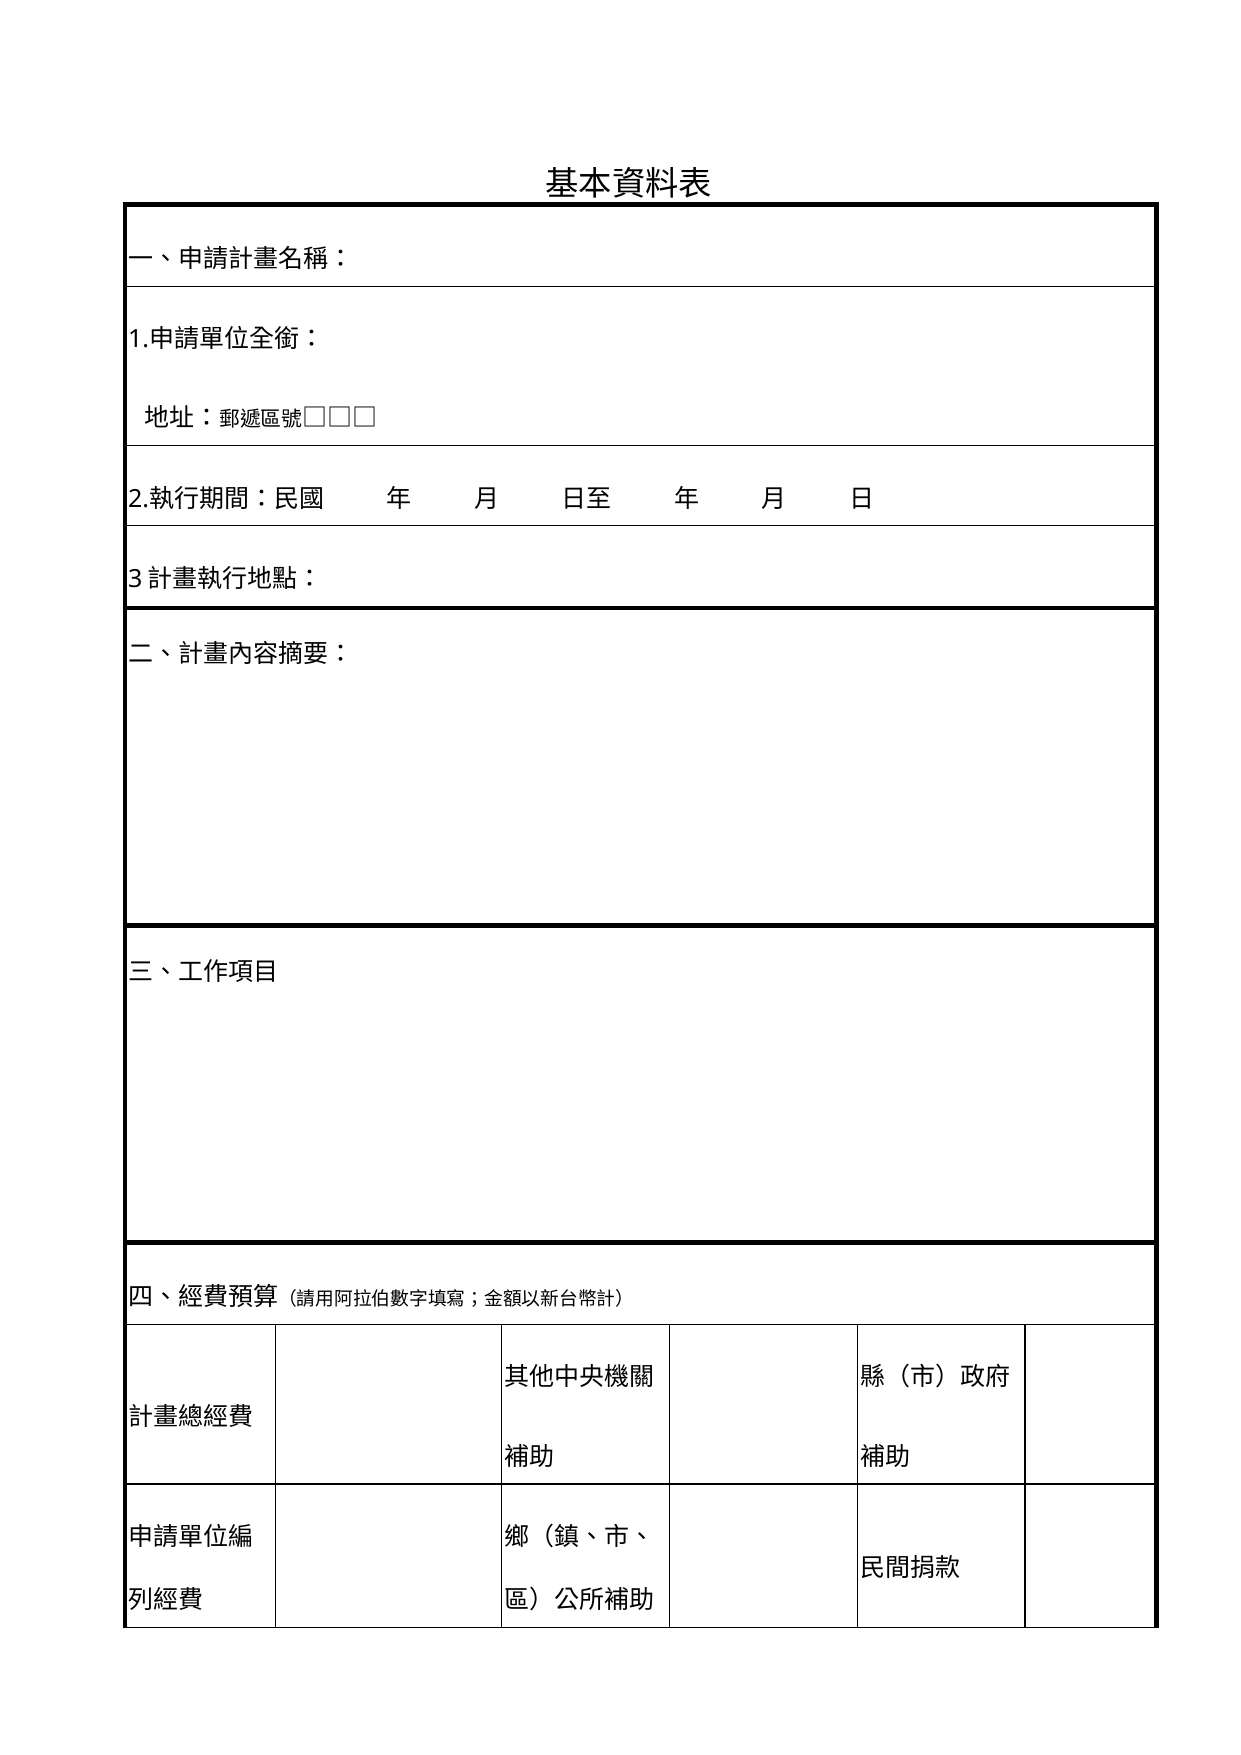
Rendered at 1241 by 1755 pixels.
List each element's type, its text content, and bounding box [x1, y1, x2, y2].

text 基本資料表 [132, 139, 1125, 202]
table_cell [1026, 1325, 1154, 1483]
table_cell 其他中央機關 補助 [502, 1325, 669, 1483]
table_cell 鄉（鎮、市、區）公所補助 [502, 1485, 669, 1626]
table_cell 1.申請單位全銜： 地址：郵遞區號□□□ [127, 287, 1154, 445]
table_cell 縣（市）政府 補助 [858, 1325, 1024, 1483]
table_cell [670, 1485, 857, 1626]
table_cell 3計畫執行地點： [127, 526, 1154, 606]
table_cell [1026, 1485, 1154, 1626]
table_cell 三、工作項目 [127, 928, 1154, 1240]
table_cell 民間捐款 [858, 1485, 1024, 1626]
table_cell 四、經費預算（請用阿拉伯數字填寫；金額以新台幣計） [127, 1245, 1154, 1324]
table_cell [276, 1485, 501, 1626]
table_cell 二、計畫內容摘要： [127, 610, 1154, 923]
table_cell 2.執行期間：民國 年 月 日至 年 月 日 [127, 446, 1154, 525]
table_cell 申請單位編列經費 [127, 1485, 275, 1626]
table_cell [670, 1325, 857, 1483]
table_cell 計畫總經費 [127, 1325, 275, 1483]
table_header 一、申請計畫名稱： [127, 207, 1154, 286]
table_cell [276, 1325, 501, 1483]
